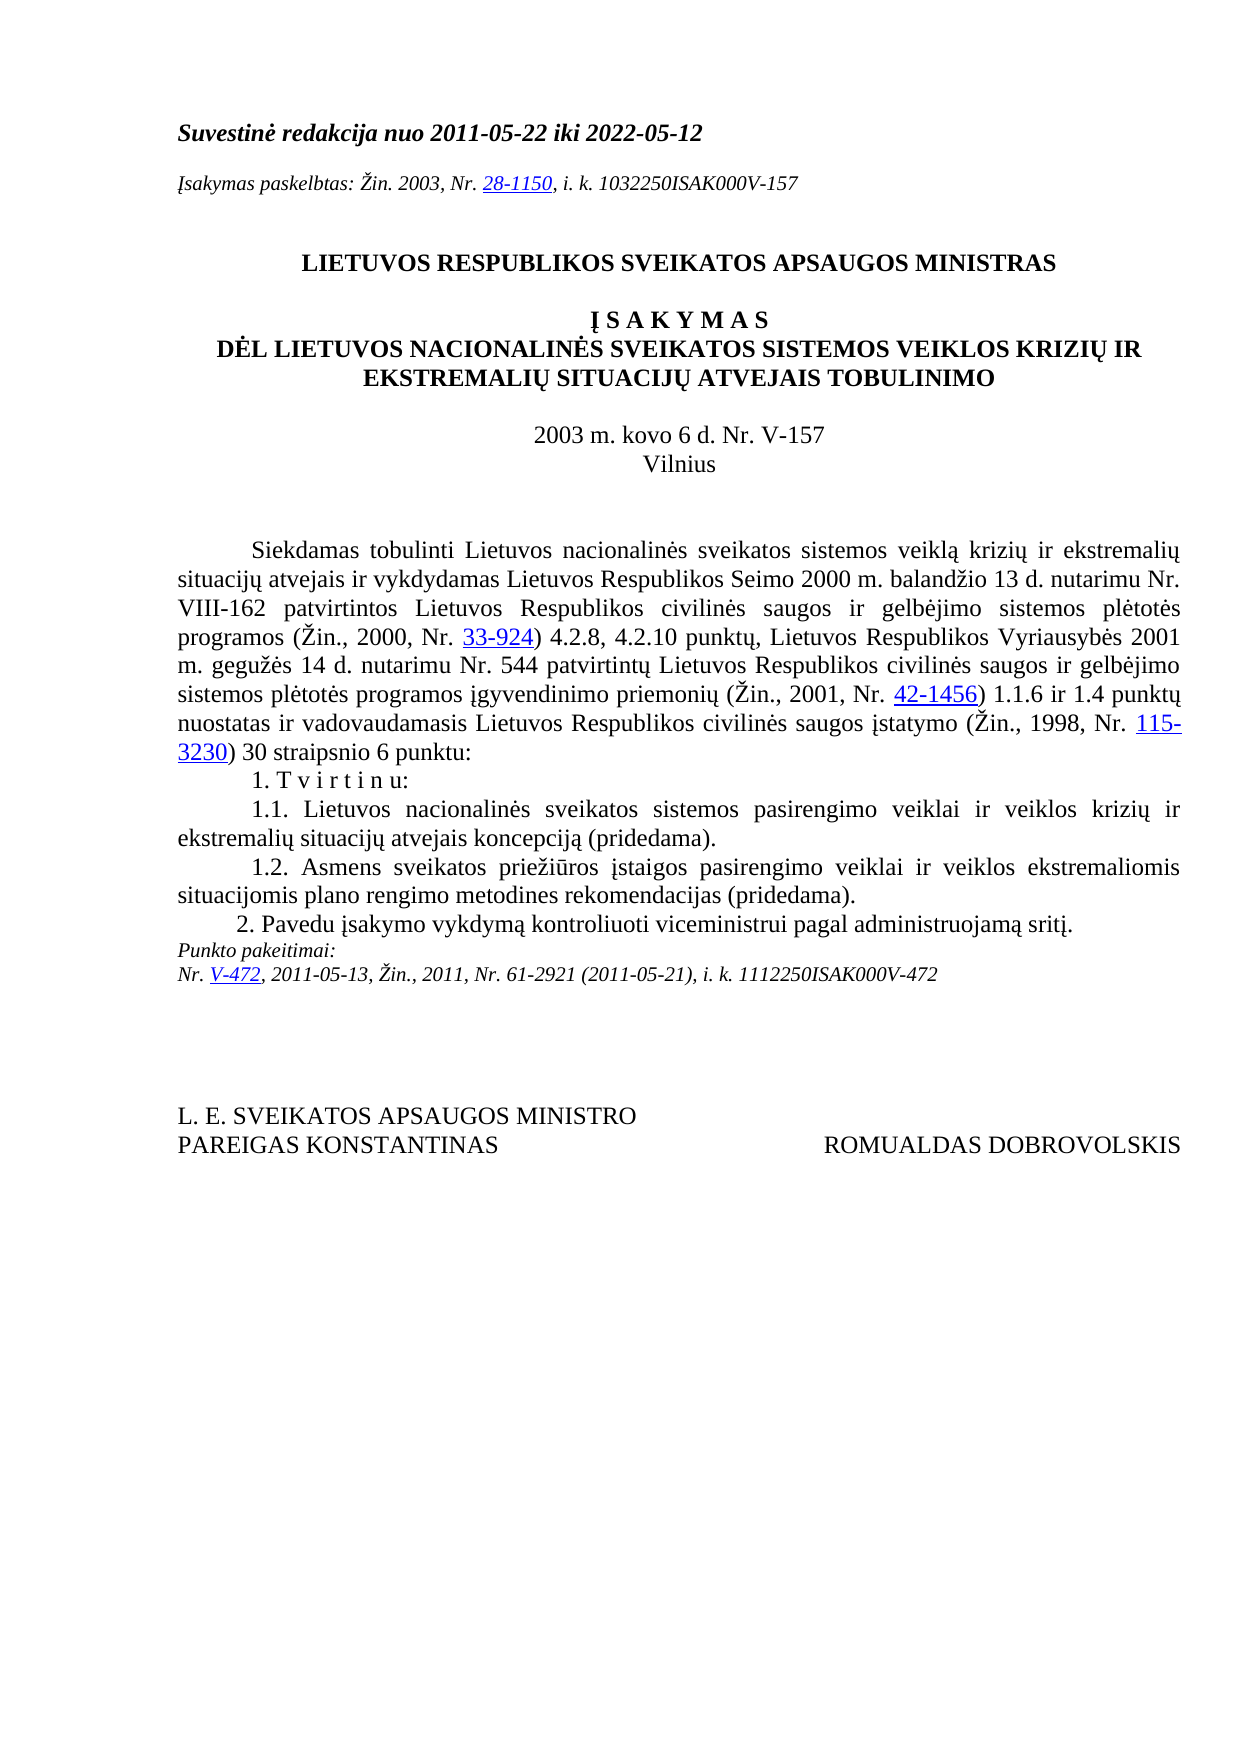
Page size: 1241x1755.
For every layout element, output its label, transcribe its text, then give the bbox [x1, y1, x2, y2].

text Siekdamas tobulinti Lietuvos nacionalinės sveikatos sistemos veiklą krizių ir ekstremalių situacijų atvejais ir vykdydamas Lietuvos Respublikos Seimo 2000 m. balandžio 13 d. nutarimu Nr. VIII-162 patvirtintos Lietuvos Respublikos civilinės saugos ir gelbėjimo sistemos plėtotės programos (Žin., 2000, Nr. 33-924) 4.2.8, 4.2.10 punktų, Lietuvos Respublikos Vyriausybės 2001 m. gegužės 14 d. nutarimu Nr. 544 patvirtintų Lietuvos Respublikos civilinės saugos ir gelbėjimo sistemos plėtotės programos įgyvendinimo priemonių (Žin., 2001, Nr. 42-1456) 1.1.6 ir 1.4 punktų nuostatas ir vadovaudamasis Lietuvos Respublikos civilinės saugos įstatymo (Žin., 1998, Nr. 115-3230) 30 straipsnio 6 punktu: [177, 535, 1181, 765]
text L. E. SVEIKATOS APSAUGOS MINISTRO [177, 1101, 1181, 1130]
text DĖL LIETUVOS NACIONALINĖS SVEIKATOS SISTEMOS VEIKLOS KRIZIŲ IR EKSTREMALIŲ SITUACIJŲ ATVEJAIS TOBULINIMO [177, 334, 1181, 392]
text Punkto pakeitimai: [177, 938, 1181, 962]
text Nr. V-472, 2011-05-13, Žin., 2011, Nr. 61-2921 (2011-05-21), i. k. 1112250ISAK000V-472 [177, 962, 1181, 986]
text Įsakymas paskelbtas: Žin. 2003, Nr. 28-1150, i. k. 1032250ISAK000V-157 [177, 171, 1181, 195]
text Suvestinė redakcija nuo 2011-05-22 iki 2022-05-12 [177, 118, 1181, 147]
text PAREIGAS KONSTANTINAS ROMUALDAS DOBROVOLSKIS [177, 1130, 1181, 1158]
text Į S A K Y M A S [177, 305, 1181, 334]
text 1.1. Lietuvos nacionalinės sveikatos sistemos pasirengimo veiklai ir veiklos krizių ir ekstremalių situacijų atvejais koncepciją (pridedama). [177, 794, 1181, 852]
text 1.2. Asmens sveikatos priežiūros įstaigos pasirengimo veiklai ir veiklos ekstremaliomis situacijomis plano rengimo metodines rekomendacijas (pridedama). [177, 852, 1181, 909]
text 2. Pavedu įsakymo vykdymą kontroliuoti viceministrui pagal administruojamą sritį. [177, 909, 1181, 938]
text Vilnius [177, 449, 1181, 478]
text 1. Tvirtinu: [177, 765, 1181, 794]
text LIETUVOS RESPUBLIKOS SVEIKATOS APSAUGOS MINISTRAS [177, 248, 1181, 277]
text 2003 m. kovo 6 d. Nr. V-157 [177, 420, 1181, 449]
